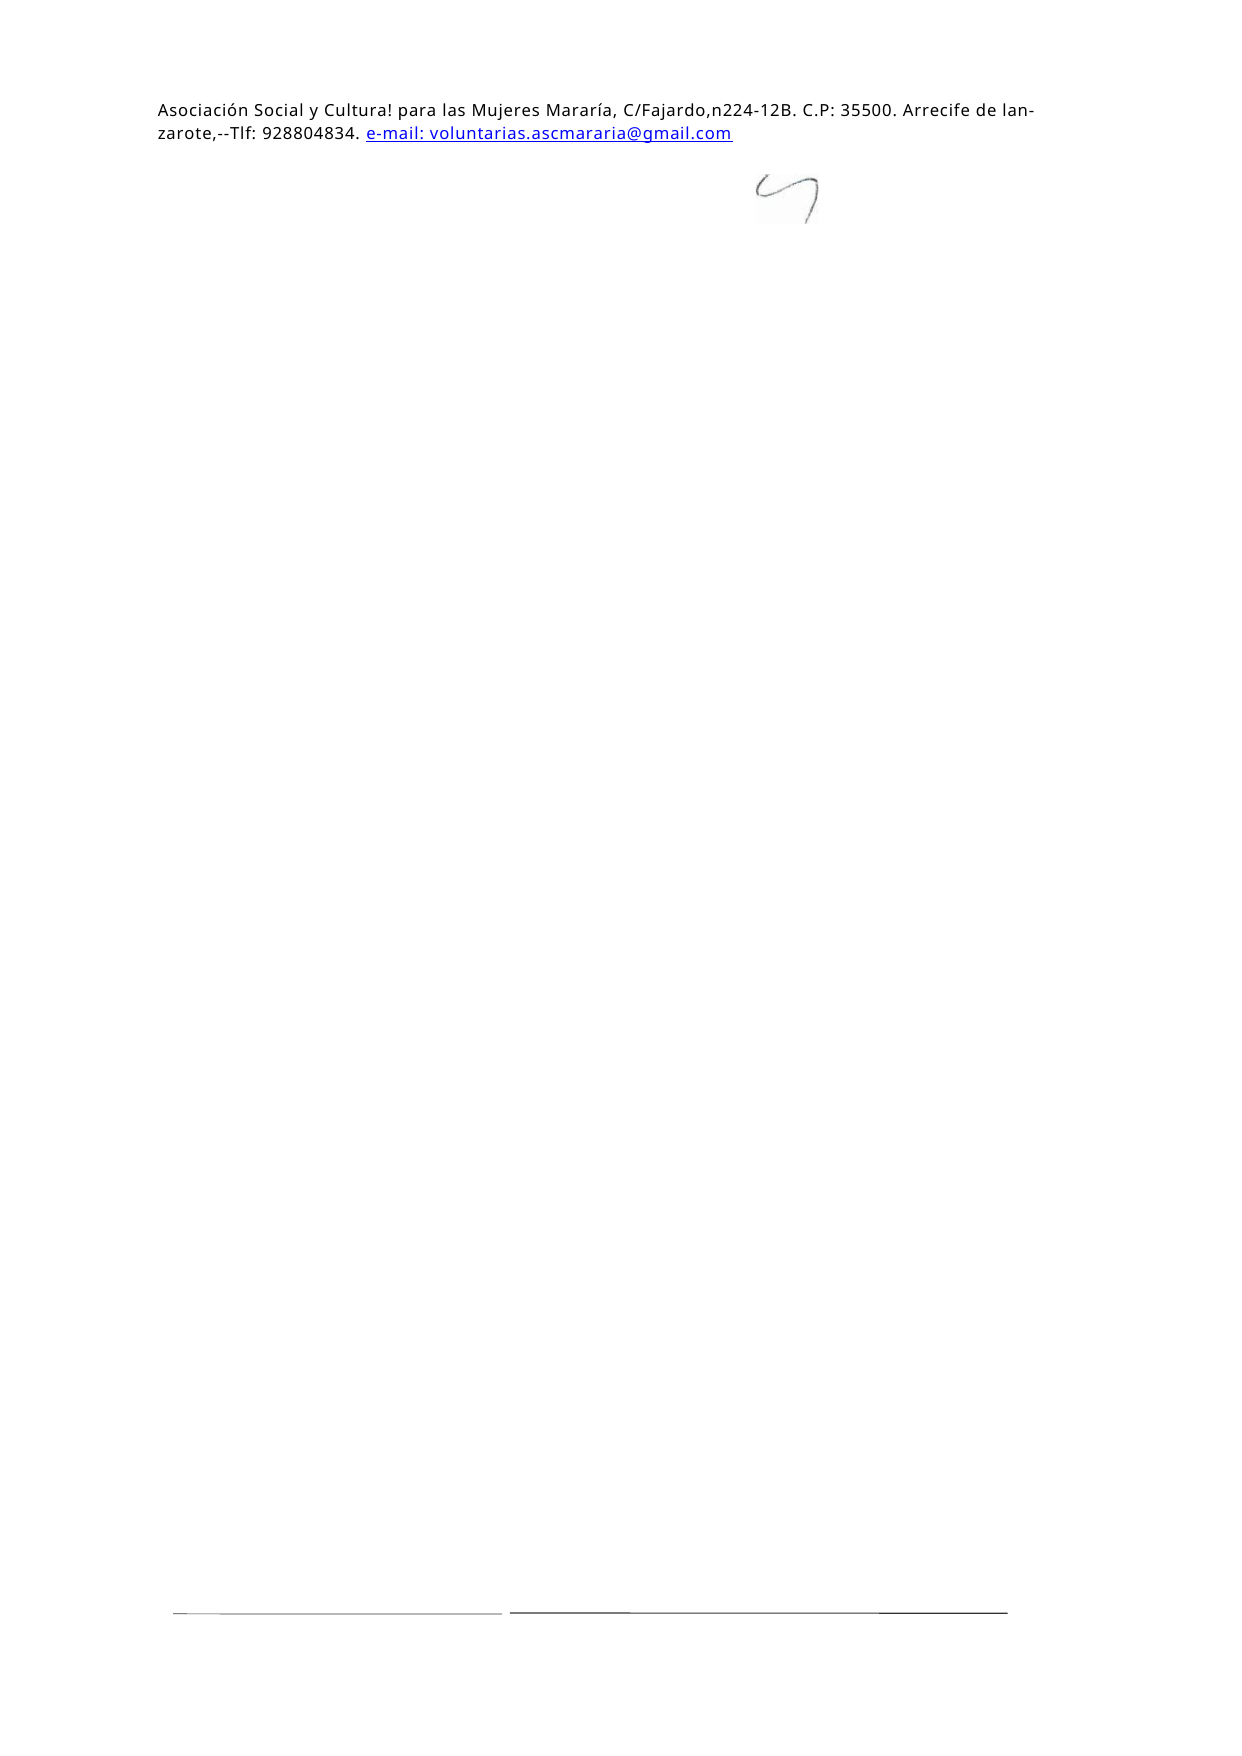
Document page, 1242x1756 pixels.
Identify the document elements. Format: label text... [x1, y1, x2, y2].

text Asociación Social y Cultura! para las Mujeres Mararía, C/Fajardo,n224-12B. C.P: 35500. Arrecife de lan-zarote,--Tlf: 928804834. e-mail: voluntarias.ascmararia@gmail.com [158, 97, 1078, 144]
